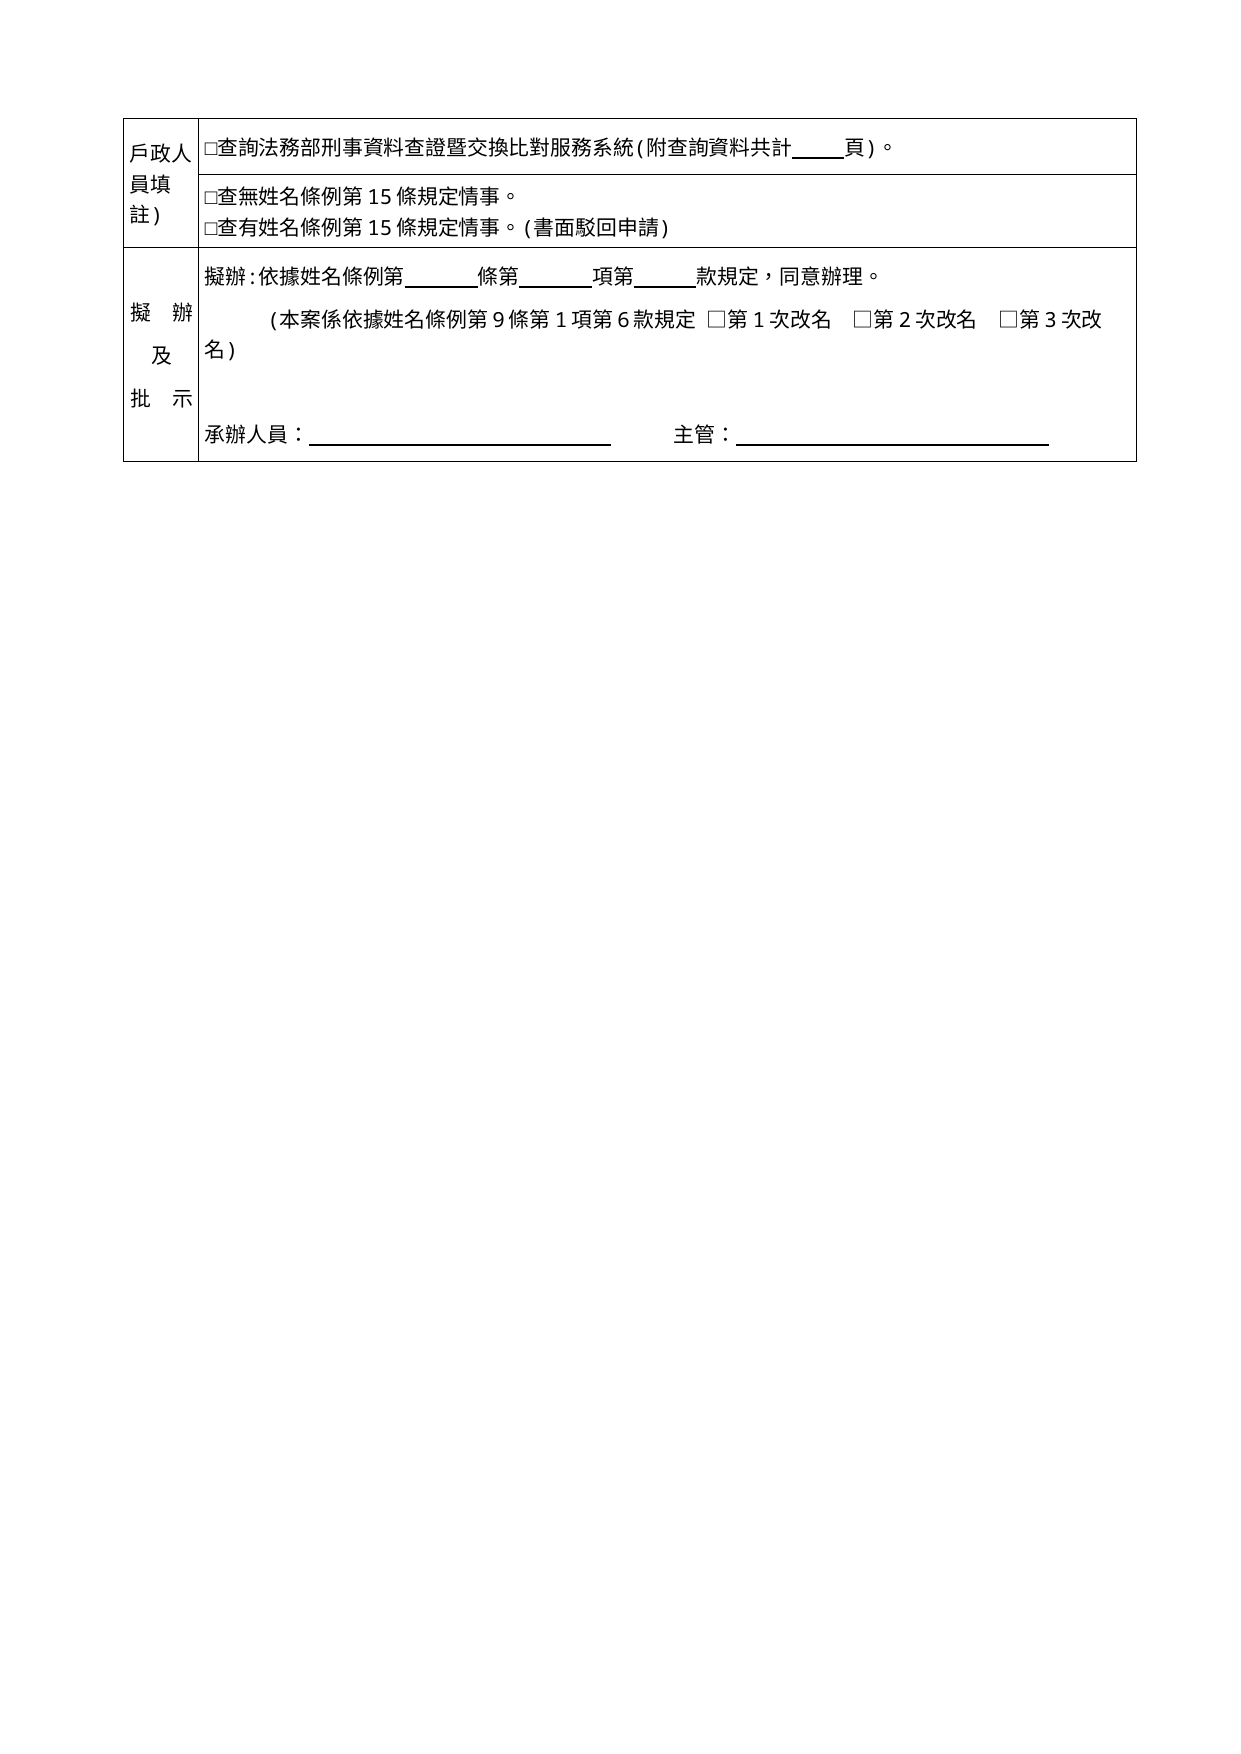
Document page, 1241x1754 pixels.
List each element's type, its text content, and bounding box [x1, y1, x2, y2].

table_cell 戶政人員填註) [124, 119, 198, 247]
table_cell □查無姓名條例第15條規定情事。 □查有姓名條例第15條規定情事。(書面駁回申請) [199, 175, 1136, 247]
table_cell 擬辦:依據姓名條例第 條第 項第 款規定，同意辦理。 (本案係依據姓名條例第9條第1項第6款規定 □第1次改名 □第2次改名 □第3次改名) 承辦人員： 主管： [199, 248, 1136, 461]
table_cell □查詢法務部刑事資料查證暨交換比對服務系統(附查詢資料共計 頁)。 [199, 119, 1136, 174]
table_cell 擬 辦 及 批 示 [124, 248, 198, 461]
